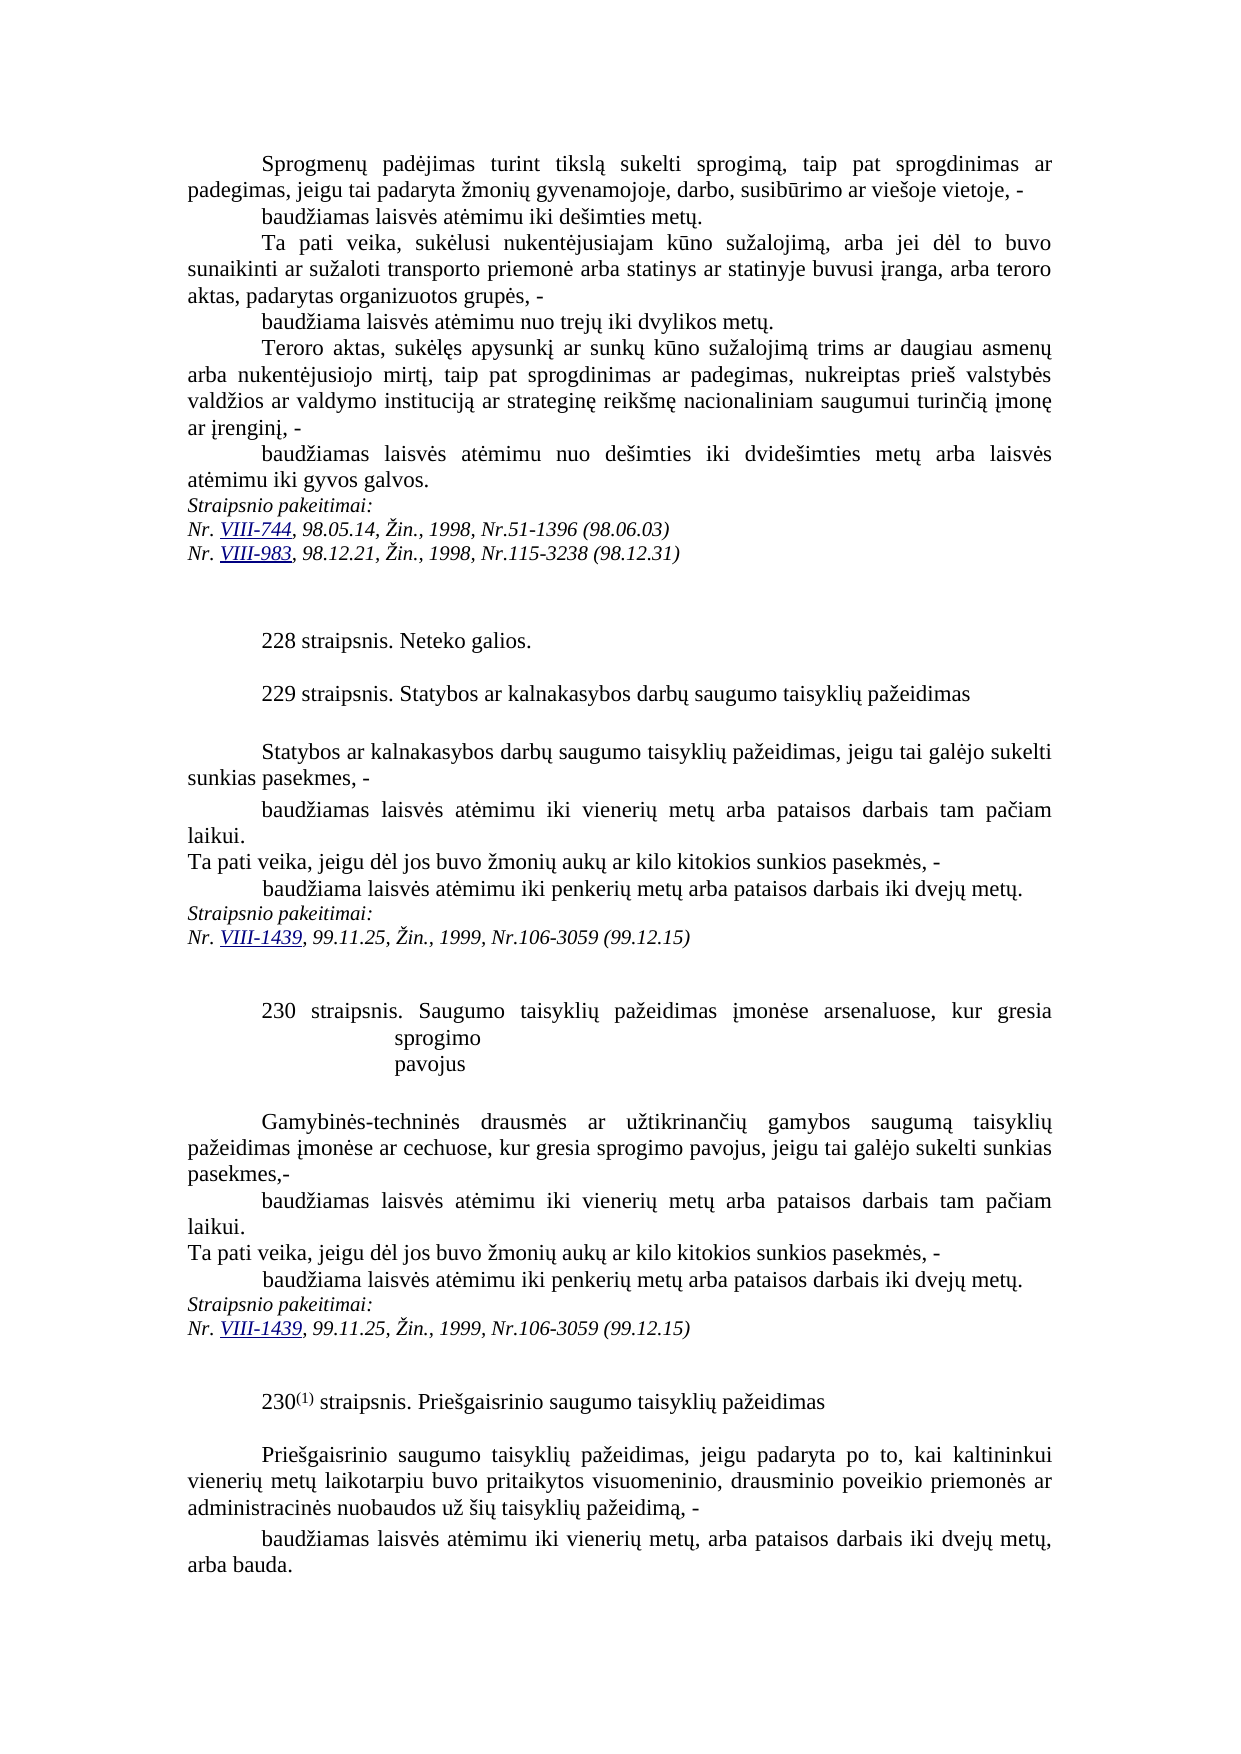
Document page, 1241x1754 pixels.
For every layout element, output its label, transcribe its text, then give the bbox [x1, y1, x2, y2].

text Nr. VIII-1439, 99.11.25, Žin., 1999, Nr.106-3059 (99.12.15) [187, 1316, 1053, 1340]
text 230 straipsnis. Saugumo taisyklių pažeidimas įmonėse arsenaluose, kur gresia sprogimo [261, 997, 1053, 1050]
text baudžiamas laisvės atėmimu nuo dešimties iki dvidešimties metų arba laisvės atėmimu iki gyvos galvos. [187, 440, 1053, 493]
text Ta pati veika, sukėlusi nukentėjusiajam kūno sužalojimą, arba jei dėl to buvo sunaikinti ar sužaloti transporto priemonė arba statinys ar statinyje buvusi įranga, arba teroro aktas, padarytas organizuotos grupės, - [187, 229, 1053, 308]
text Gamybinės-techninės drausmės ar užtikrinančių gamybos saugumą taisyklių pažeidimas įmonėse ar cechuose, kur gresia sprogimo pavojus, jeigu tai galėjo sukelti sunkias pasekmes,- [187, 1108, 1053, 1187]
text baudžiamas laisvės atėmimu iki dešimties metų. [187, 203, 1053, 229]
text Ta pati veika, jeigu dėl jos buvo žmonių aukų ar kilo kitokios sunkios pasekmės, - [187, 1239, 1053, 1266]
text 230(1) straipsnis. Priešgaisrinio saugumo taisyklių pažeidimas [187, 1388, 1053, 1415]
text Straipsnio pakeitimai: [187, 901, 1053, 925]
text baudžiamas laisvės atėmimu iki vienerių metų arba pataisos darbais tam pačiam laikui. [187, 796, 1053, 848]
text Statybos ar kalnakasybos darbų saugumo taisyklių pažeidimas, jeigu tai galėjo sukelti sunkias pasekmes, - [187, 738, 1053, 791]
text baudžiamas laisvės atėmimu iki vienerių metų, arba pataisos darbais iki dvejų metų, arba bauda. [187, 1525, 1053, 1578]
text Ta pati veika, jeigu dėl jos buvo žmonių aukų ar kilo kitokios sunkios pasekmės, - [187, 848, 1053, 875]
text Nr. VIII-1439, 99.11.25, Žin., 1999, Nr.106-3059 (99.12.15) [187, 925, 1053, 949]
text 228 straipsnis. Neteko galios. [206, 627, 1053, 654]
text Priešgaisrinio saugumo taisyklių pažeidimas, jeigu padaryta po to, kai kaltininkui vienerių metų laikotarpiu buvo pritaikytos visuomeninio, drausminio poveikio priemonės ar administracinės nuobaudos už šių taisyklių pažeidimą, - [187, 1441, 1053, 1520]
text baudžiama laisvės atėmimu iki penkerių metų arba pataisos darbais iki dvejų metų. [187, 1266, 1053, 1292]
text baudžiama laisvės atėmimu nuo trejų iki dvylikos metų. [187, 308, 1053, 334]
text Straipsnio pakeitimai: [187, 493, 1053, 517]
text baudžiama laisvės atėmimu iki penkerių metų arba pataisos darbais iki dvejų metų. [187, 875, 1053, 901]
text Straipsnio pakeitimai: [187, 1292, 1053, 1316]
text baudžiamas laisvės atėmimu iki vienerių metų arba pataisos darbais tam pačiam laikui. [187, 1187, 1053, 1239]
text 229 straipsnis. Statybos ar kalnakasybos darbų saugumo taisyklių pažeidimas [261, 680, 1053, 707]
text Nr. VIII-744, 98.05.14, Žin., 1998, Nr.51-1396 (98.06.03) [187, 517, 1053, 541]
text pavojus [394, 1050, 1053, 1076]
text Nr. VIII-983, 98.12.21, Žin., 1998, Nr.115-3238 (98.12.31) [187, 541, 1053, 565]
text Teroro aktas, sukėlęs apysunkį ar sunkų kūno sužalojimą trims ar daugiau asmenų arba nukentėjusiojo mirtį, taip pat sprogdinimas ar padegimas, nukreiptas prieš valstybės valdžios ar valdymo instituciją ar strateginę reikšmę nacionaliniam saugumui turinčią įmonę ar įrenginį, - [187, 334, 1053, 440]
text Sprogmenų padėjimas turint tikslą sukelti sprogimą, taip pat sprogdinimas ar padegimas, jeigu tai padaryta žmonių gyvenamojoje, darbo, susibūrimo ar viešoje vietoje, - [187, 150, 1053, 203]
